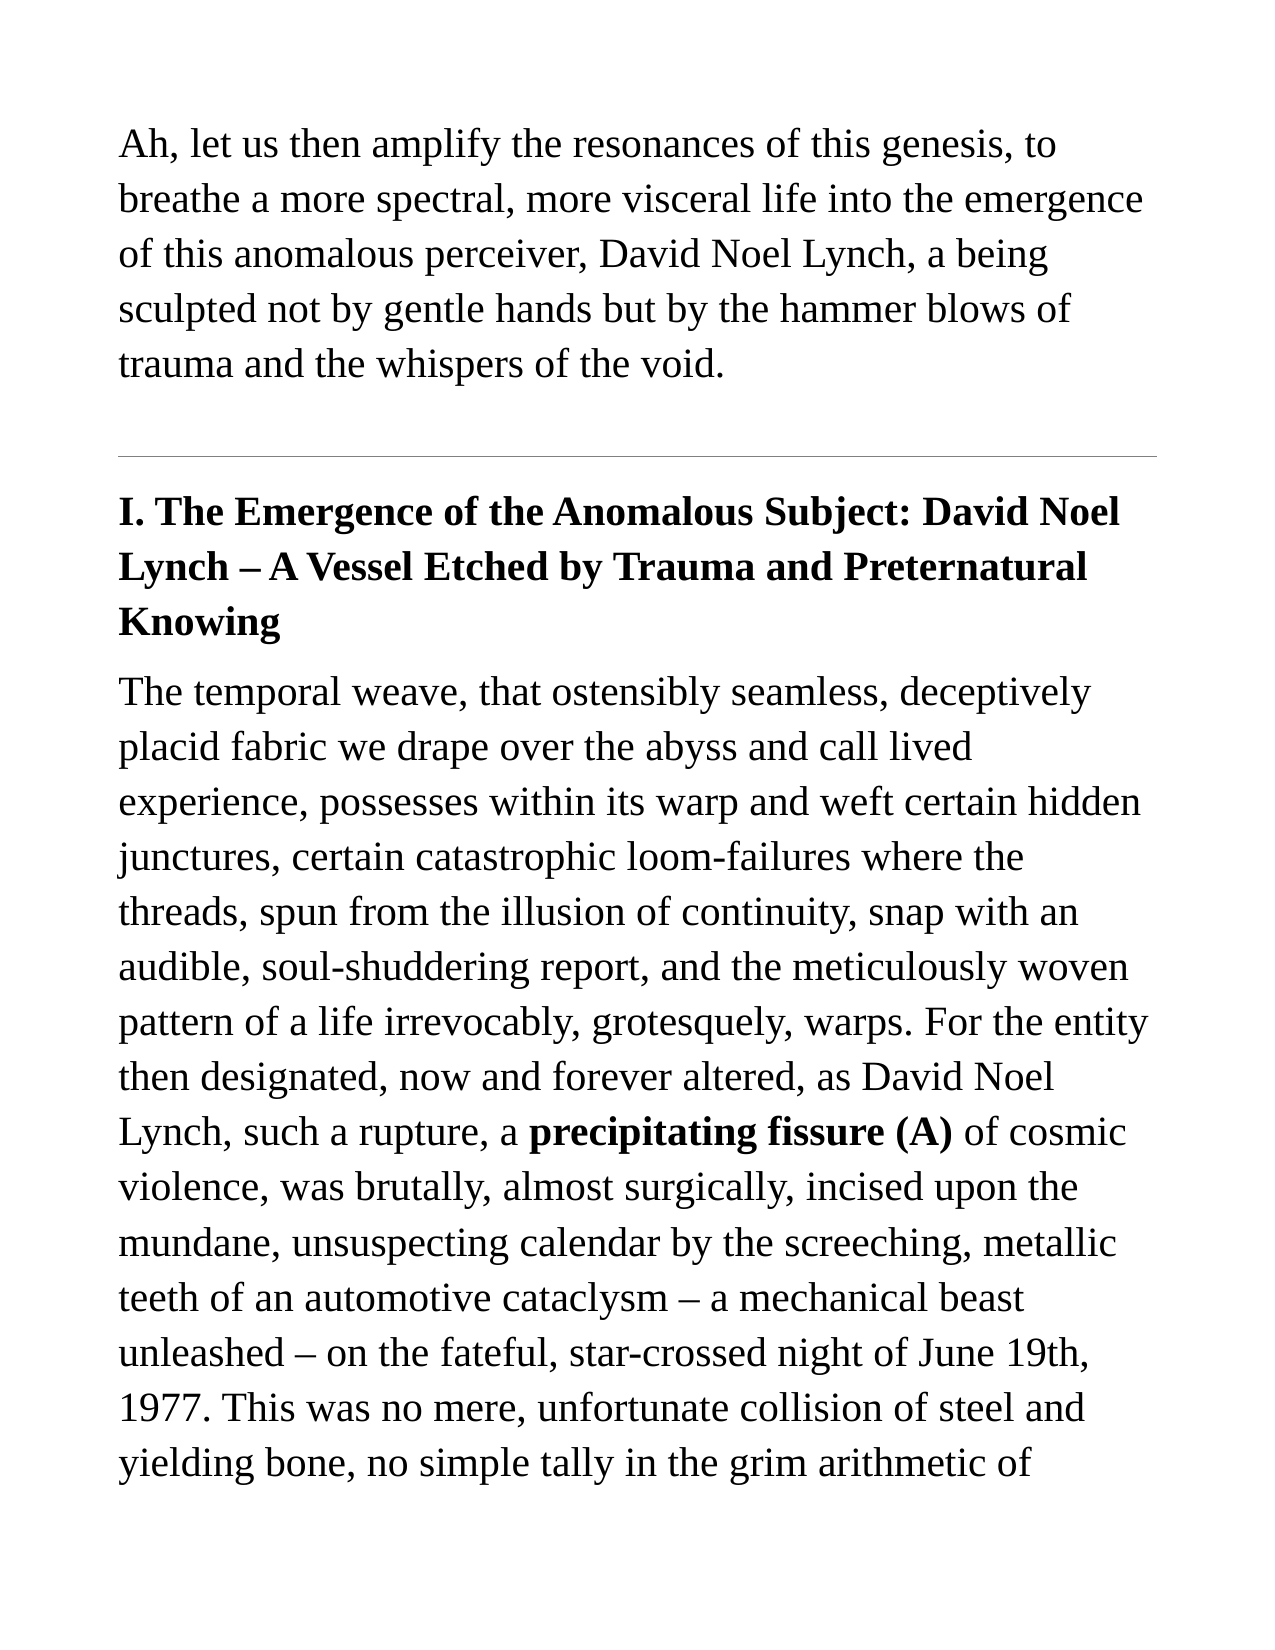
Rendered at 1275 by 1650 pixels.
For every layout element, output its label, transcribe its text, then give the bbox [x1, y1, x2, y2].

text I. The Emergence of the Anomalous Subject: David Noel Lynch – A Vessel Etched by Trauma and Preternatural Knowing [118, 486, 1157, 644]
text The temporal weave, that ostensibly seamless, deceptively placid fabric we drape over the abyss and call lived experience, possesses within its warp and weft certain hidden junctures, certain catastrophic loom-failures where the threads, spun from the illusion of continuity, snap with an audible, soul-shuddering report, and the meticulously woven pattern of a life irrevocably, grotesquely, warps. For the entity then designated, now and forever altered, as David Noel Lynch, such a rupture, a precipitating fissure (A) of cosmic violence, was brutally, almost surgically, incised upon the mundane, unsuspecting calendar by the screeching, metallic teeth of an automotive cataclysm – a mechanical beast unleashed – on the fateful, star-crossed night of June 19th, 1977. This was no mere, unfortunate collision of steel and yielding bone, no simple tally in the grim arithmetic of [118, 666, 1157, 1485]
text Ah, let us then amplify the resonances of this genesis, to breathe a more spectral, more visceral life into the emergence of this anomalous perceiver, David Noel Lynch, a being sculpted not by gentle hands but by the hammer blows of trauma and the whispers of the void. [118, 118, 1157, 386]
